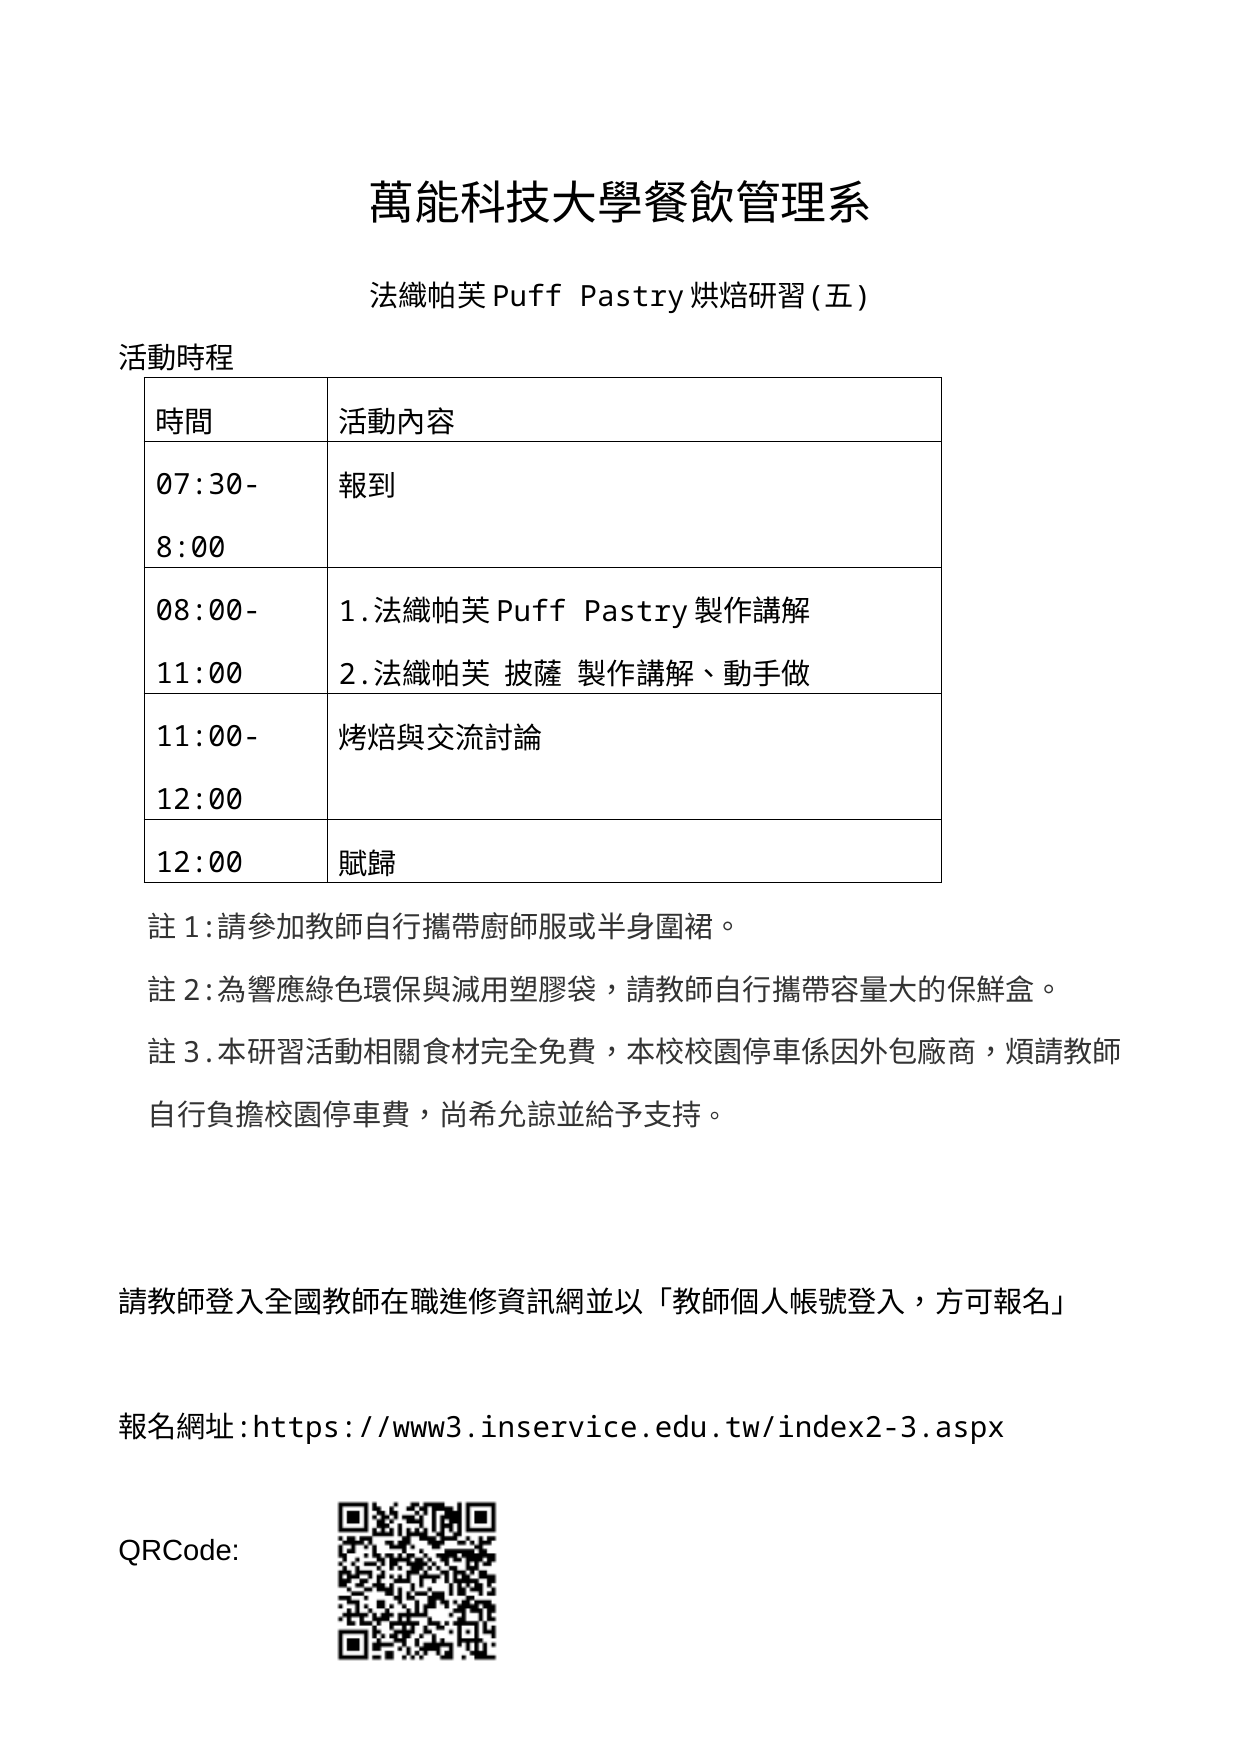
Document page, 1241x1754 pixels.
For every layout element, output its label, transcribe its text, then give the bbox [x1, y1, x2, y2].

text 請教師登入全國教師在職進修資訊網並以「教師個人帳號登入，方可報名」 [118, 1258, 1122, 1321]
text 活動時程 [118, 314, 1122, 377]
table_cell 賦歸 [328, 820, 941, 882]
table_header 時間 [145, 378, 327, 441]
text 報名網址:https://www3.inservice.edu.tw/index2-3.aspx [118, 1383, 1122, 1446]
table_cell 1.法織帕芙Puff Pastry製作講解 2.法織帕芙 披薩 製作講解、動手做 [328, 568, 941, 693]
text 萬能科技大學餐飲管理系 [118, 127, 1122, 252]
table_cell 11:00-12:00 [145, 694, 327, 819]
table_cell 12:00 [145, 820, 327, 882]
table_header 活動內容 [328, 378, 941, 441]
table_cell 07:30-8:00 [145, 442, 327, 567]
table_cell 08:00-11:00 [145, 568, 327, 693]
text [524, 1508, 1122, 1571]
text 註1:請參加教師自行攜帶廚師服或半身圍裙。 註2:為響應綠色環保與減用塑膠袋，請教師自行攜帶容量大的保鮮盒。 註3.本研習活動相關食材完全免費，本校校園停車係因外包廠商，煩請教師自行負擔校園停車費，尚希允諒並給予支持。 [148, 883, 1122, 1133]
text QRCode: [118, 1508, 322, 1571]
table_cell 報到 [328, 442, 941, 567]
table_cell 烤焙與交流討論 [328, 694, 941, 819]
text 法織帕芙Puff Pastry烘焙研習(五) [118, 252, 1122, 314]
